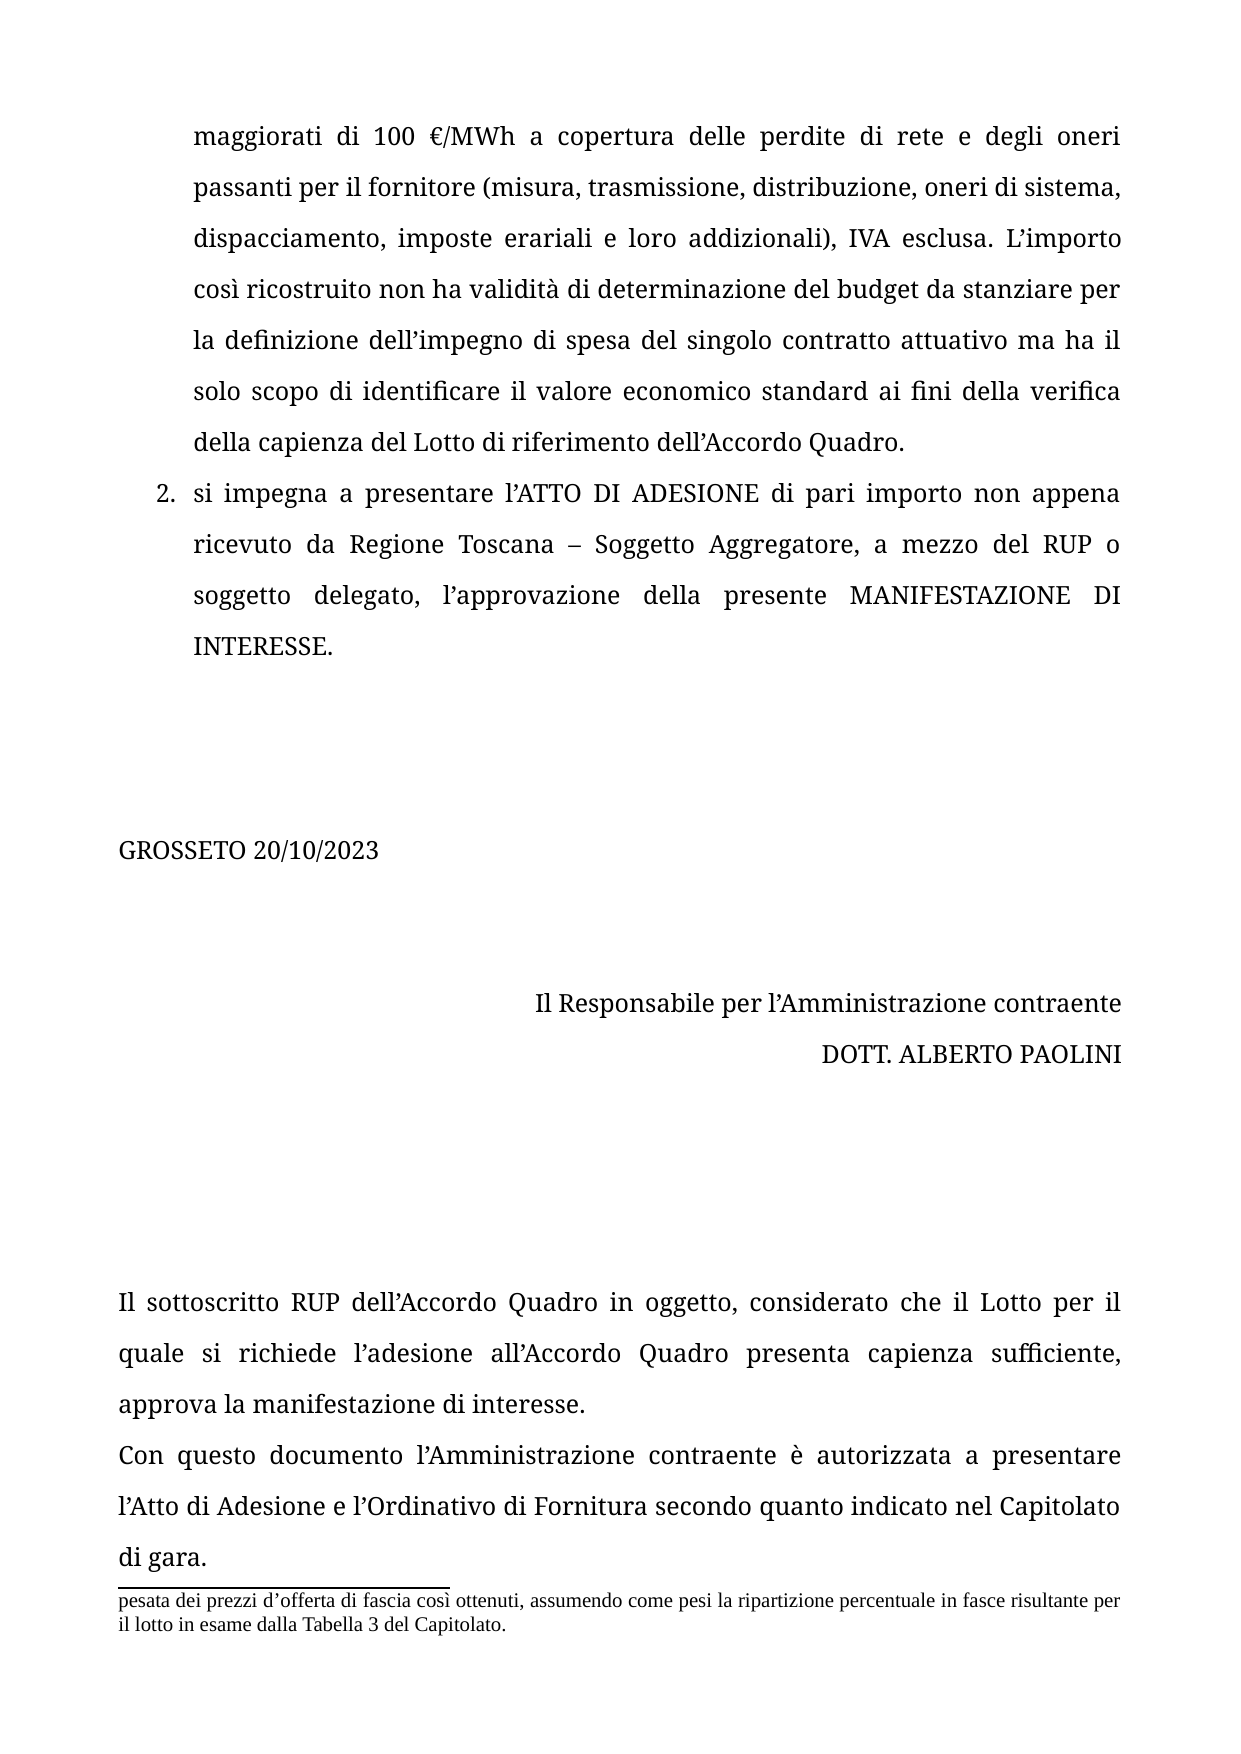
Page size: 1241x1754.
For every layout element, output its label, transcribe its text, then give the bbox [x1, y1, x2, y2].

text GROSSETO 20/10/2023 [118, 833, 1122, 867]
list manifesta interesse all’avvio della attivazione della procedura di stipula del proprio contratto attuativo (Ordinativo di Fornitura) per un importo complessivo di euro 789.209,99 oltre IVA nei termini di legge, calcolato secondo quanto previsto dal Capitolato di gara e come di seguito specificato: somma dei consumi stimati nel periodo contrattuale di ogni fornitura presente nell’Ordinativo di Fornitura per il prezzo offerto Pmedio del lotto maggiorati di 100 €/MWh a copertura delle perdite di rete e degli oneri passanti per il fornitore (misura, trasmissione, distribuzione, oneri di sistema, dispacciamento, imposte erariali e loro addizionali), IVA esclusa. L’importo così ricostruito non ha validità di determinazione del budget da stanziare per la definizione dell’impegno di spesa del singolo contratto attuativo ma ha il solo scopo di identificare il valore economico standard ai fini della verifica della capienza del Lotto di riferimento dell’Accordo Quadro. [156, 118, 1122, 458]
text Il Responsabile per l’Amministrazione contraente [118, 986, 1122, 1020]
text Con questo documento l’Amministrazione contraente è autorizzata a presentare l’Atto di Adesione e l’Ordinativo di Fornitura secondo quanto indicato nel Capitolato di gara. [118, 1438, 1122, 1574]
text Il sottoscritto RUP dell’Accordo Quadro in oggetto, considerato che il Lotto per il quale si richiede l’adesione all’Accordo Quadro presenta capienza sufficiente, approva la manifestazione di interesse. [118, 1285, 1122, 1421]
list si impegna a presentare l’ATTO DI ADESIONE di pari importo non appena ricevuto da Regione Toscana – Soggetto Aggregatore, a mezzo del RUP o soggetto delegato, l’approvazione della presente MANIFESTAZIONE DI INTERESSE. [156, 475, 1122, 663]
list pesata dei prezzi d’offerta di fascia così ottenuti, assumendo come pesi la ripartizione percentuale in fasce risultante per il lotto in esame dalla Tabella 3 del Capitolato. [118, 1588, 1122, 1636]
text DOTT. ALBERTO PAOLINI [118, 1037, 1122, 1071]
